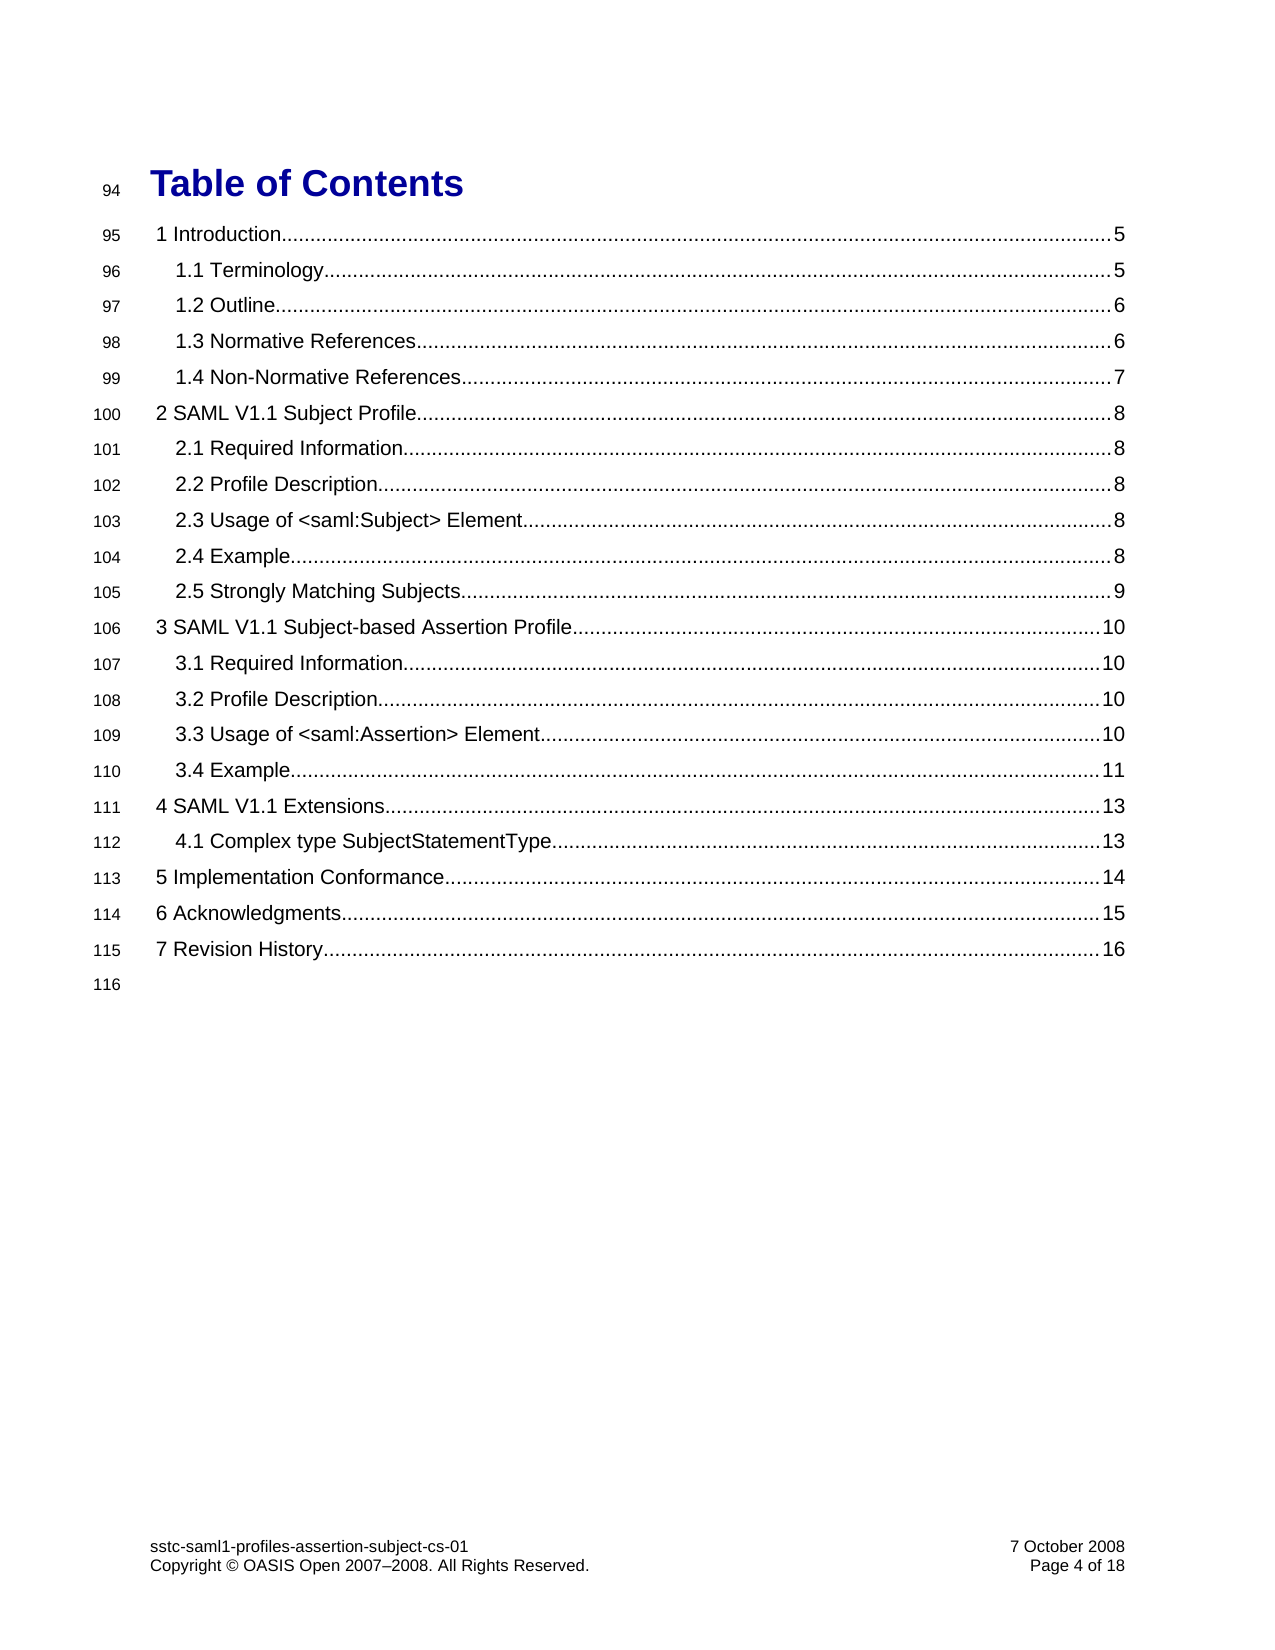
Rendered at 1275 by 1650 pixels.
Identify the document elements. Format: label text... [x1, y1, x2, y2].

text 1.2 Outline 6 [175, 294, 1125, 317]
text 2.1 Required Information 8 [175, 437, 1125, 460]
text 4.1 Complex type SubjectStatementType 13 [175, 830, 1125, 853]
text 7 Revision History 16 [150, 937, 1125, 961]
text 6 Acknowledgments 15 [150, 902, 1125, 925]
text 1.4 Non-Normative References 7 [175, 366, 1125, 389]
text 2.2 Profile Description 8 [175, 473, 1125, 496]
text 3.3 Usage of <saml:Assertion> Element 10 [175, 723, 1125, 746]
text 4 SAML V1.1 Extensions 13 [150, 794, 1125, 818]
text 1.3 Normative References 6 [175, 330, 1125, 353]
text 3 SAML V1.1 Subject-based Assertion Profile 10 [150, 616, 1125, 639]
text 2.3 Usage of <saml:Subject> Element 8 [175, 508, 1125, 532]
text 5 Implementation Conformance 14 [150, 866, 1125, 889]
text 3.4 Example 11 [175, 759, 1125, 782]
text 2.4 Example 8 [175, 544, 1125, 567]
text 3.1 Required Information 10 [175, 651, 1125, 675]
text 2.5 Strongly Matching Subjects 9 [175, 580, 1125, 603]
text 1 Introduction 5 [150, 223, 1125, 246]
text 1.1 Terminology 5 [175, 258, 1125, 282]
text 3.2 Profile Description 10 [175, 687, 1125, 710]
subtitle Table of Contents [150, 150, 1125, 204]
text 2 SAML V1.1 Subject Profile 8 [150, 401, 1125, 424]
